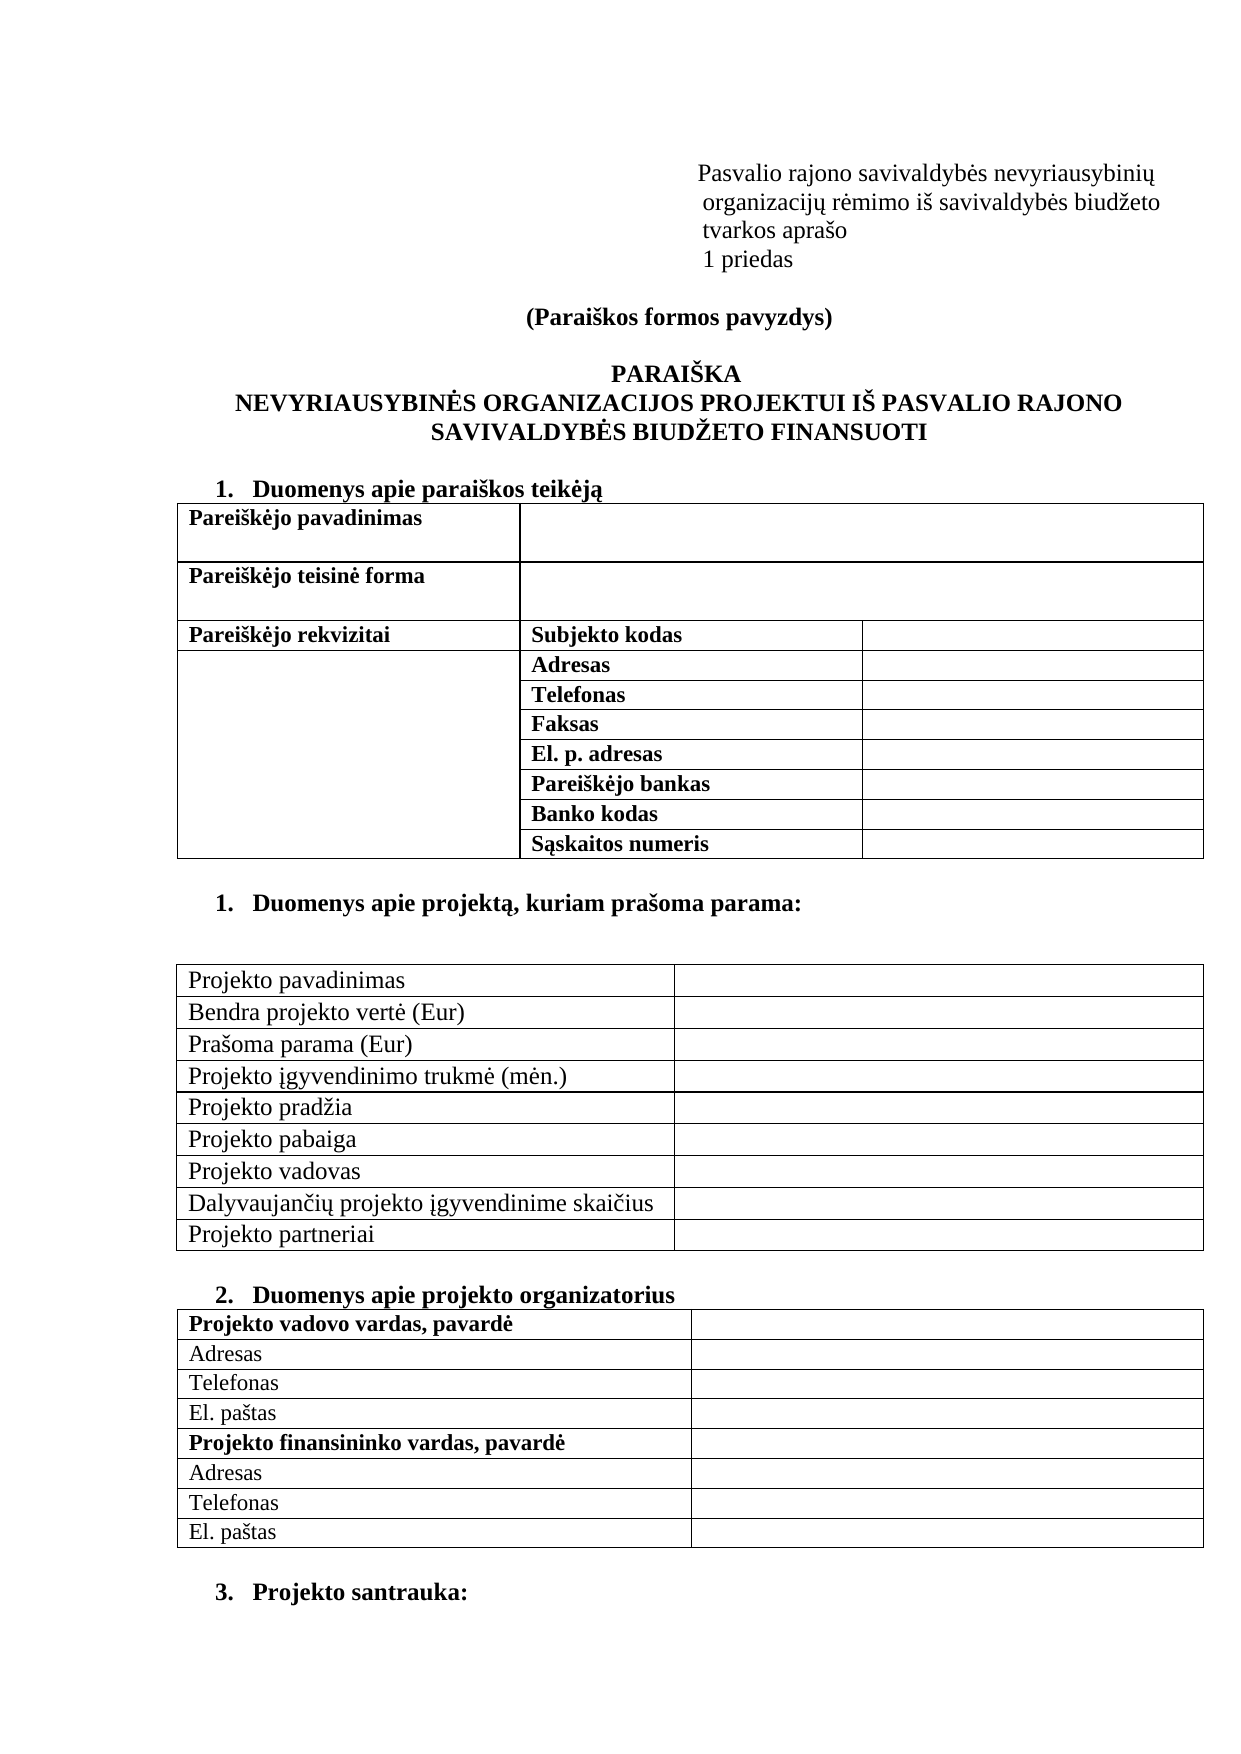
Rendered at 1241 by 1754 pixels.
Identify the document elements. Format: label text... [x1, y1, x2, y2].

table_cell El. p. adresas [521, 740, 862, 769]
table_cell [692, 1489, 1203, 1517]
table_cell [675, 1156, 1203, 1187]
table_cell [675, 1188, 1203, 1218]
table_cell [692, 1370, 1203, 1398]
table_cell Projekto įgyvendinimo trukmė (mėn.) [177, 1061, 674, 1091]
table_cell [692, 1429, 1203, 1458]
table_cell Dalyvaujančių projekto įgyvendinime skaičius [177, 1188, 674, 1218]
table_cell [675, 1220, 1203, 1250]
table_cell Projekto pradžia [177, 1093, 674, 1123]
table_header [692, 1310, 1203, 1339]
table_cell El. paštas [178, 1519, 691, 1547]
text 1 priedas [177, 244, 1181, 273]
table_cell Sąskaitos numeris [521, 830, 862, 858]
table_cell Pareiškėjo bankas [521, 770, 862, 799]
table_cell Telefonas [521, 681, 862, 709]
table_cell Projekto finansininko vardas, pavardė [178, 1429, 691, 1458]
text Pasvalio rajono savivaldybės nevyriausybinių [552, 158, 1181, 187]
table_cell Bendra projekto vertė (Eur) [177, 997, 674, 1028]
text NEVYRIAUSYBINĖS ORGANIZACIJOS PROJEKTUI IŠ PASVALIO RAJONO SAVIVALDYBĖS BIUDŽETO FINANSUOTI [177, 388, 1181, 445]
table_cell Adresas [521, 651, 862, 679]
text 2. Duomenys apie projekto organizatorius [215, 1280, 1181, 1309]
table_cell [863, 621, 1203, 650]
table_cell [863, 740, 1203, 769]
table_cell [863, 800, 1203, 828]
table_header [675, 965, 1203, 996]
text 1. Duomenys apie projektą, kuriam prašoma parama: [215, 888, 1181, 917]
table_cell [675, 1061, 1203, 1091]
table_cell [692, 1459, 1203, 1488]
table_cell Pareiškėjo rekvizitai [178, 621, 519, 650]
table_cell [675, 1124, 1203, 1155]
table_cell [863, 830, 1203, 858]
table_cell El. paštas [178, 1399, 691, 1428]
table_cell Faksas [521, 710, 862, 739]
text tvarkos aprašo [552, 215, 1181, 244]
table_cell [692, 1399, 1203, 1428]
table_cell Telefonas [178, 1489, 691, 1517]
table_cell [692, 1519, 1203, 1547]
table_cell [675, 1029, 1203, 1060]
table_cell [863, 710, 1203, 739]
table_cell Projekto pabaiga [177, 1124, 674, 1155]
table_cell [863, 651, 1203, 679]
table_cell Telefonas [178, 1370, 691, 1398]
text organizacijų rėmimo iš savivaldybės biudžeto [627, 187, 1181, 215]
table_header Pareiškėjo pavadinimas [178, 504, 519, 561]
table_header [521, 504, 1203, 561]
text 3. Projekto santrauka: [215, 1577, 1181, 1606]
table_cell Banko kodas [521, 800, 862, 828]
text (Paraiškos formos pavyzdys) [177, 302, 1181, 330]
table_cell Adresas [178, 1459, 691, 1488]
table_cell [675, 997, 1203, 1028]
table_cell [692, 1340, 1203, 1368]
table_cell [178, 651, 519, 858]
table_cell Subjekto kodas [521, 621, 862, 650]
table_cell [521, 563, 1203, 620]
table_cell Projekto partneriai [177, 1220, 674, 1250]
table_header Projekto vadovo vardas, pavardė [178, 1310, 691, 1339]
table_cell Prašoma parama (Eur) [177, 1029, 674, 1060]
table_cell [675, 1093, 1203, 1123]
table_header Projekto pavadinimas [177, 965, 674, 996]
table_cell [863, 770, 1203, 799]
text PARAIŠKA [177, 359, 1181, 388]
table_cell Pareiškėjo teisinė forma [178, 563, 519, 620]
table_cell Projekto vadovas [177, 1156, 674, 1187]
table_cell [863, 681, 1203, 709]
text 1. Duomenys apie paraiškos teikėją [215, 474, 1181, 503]
table_cell Adresas [178, 1340, 691, 1368]
